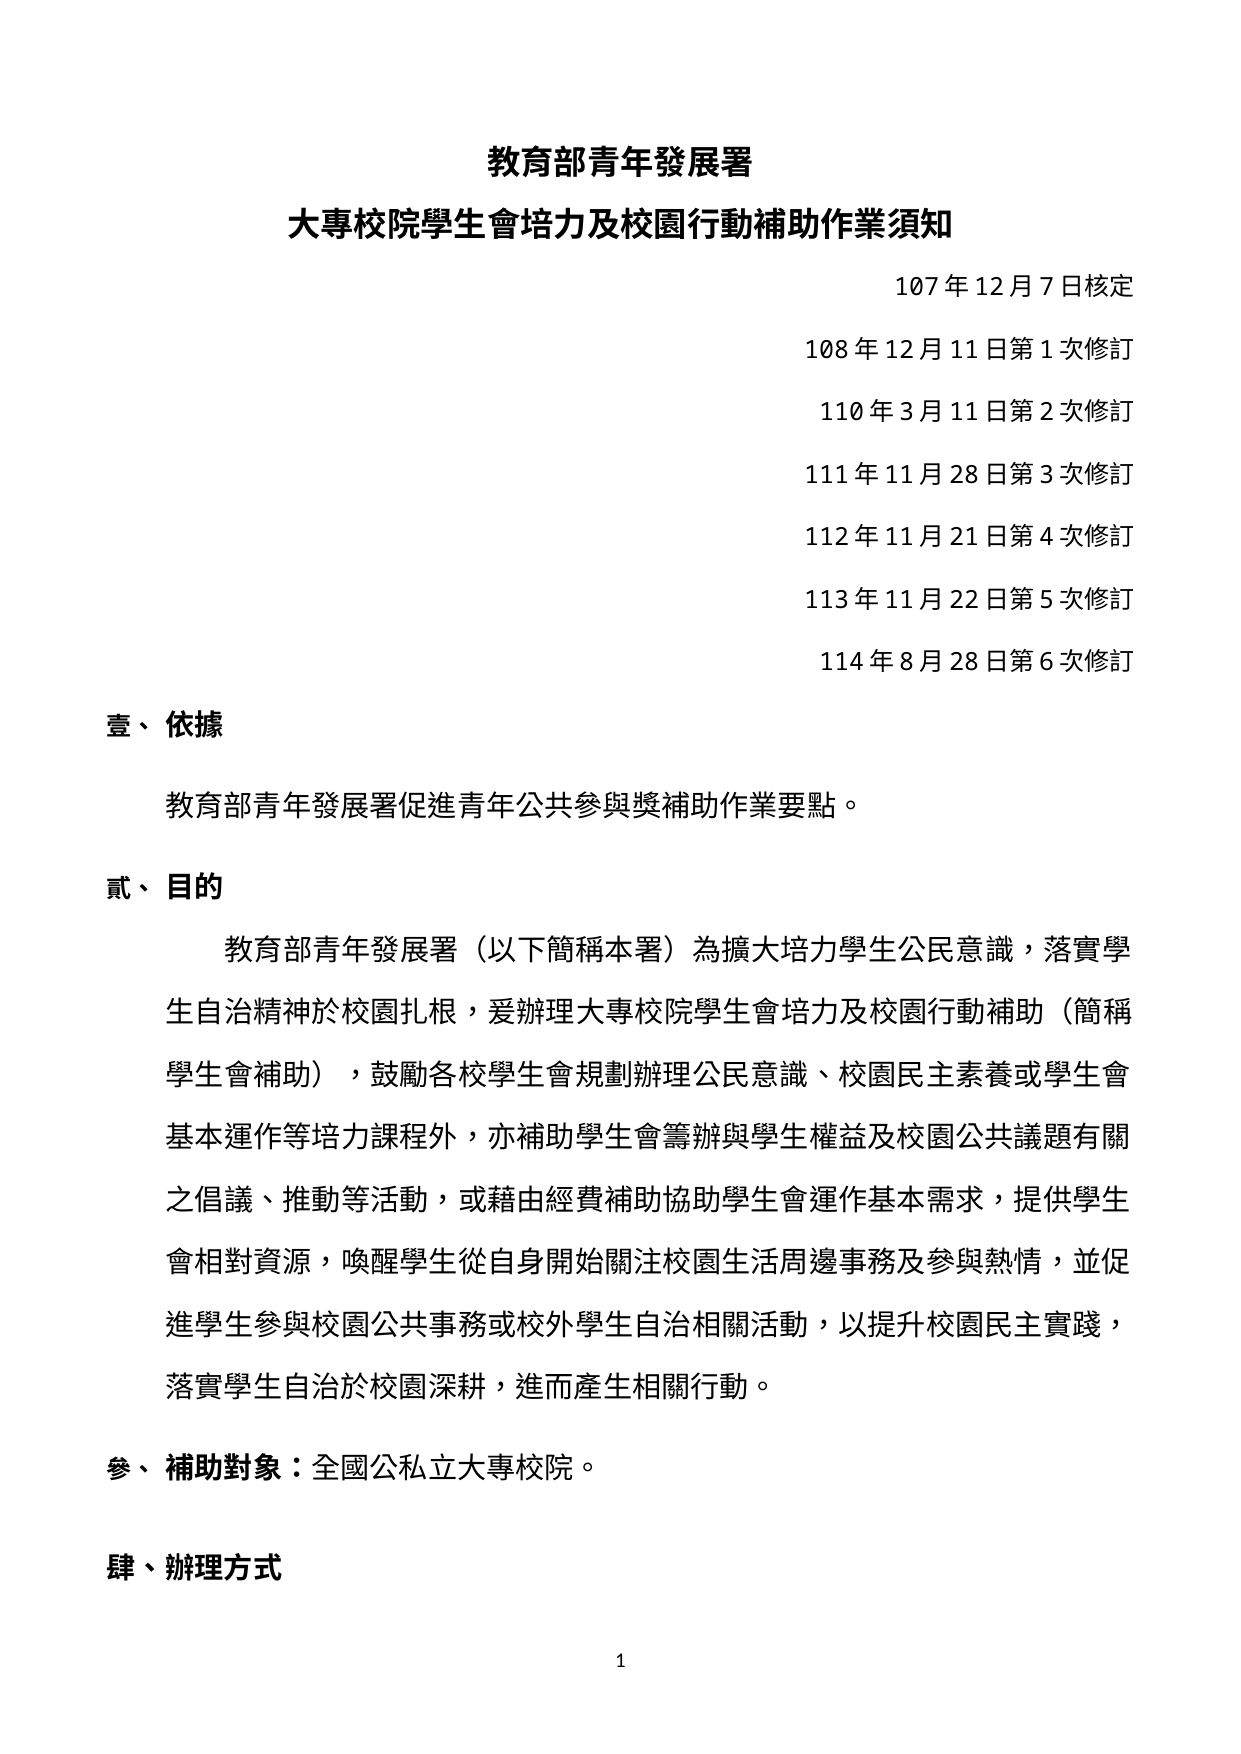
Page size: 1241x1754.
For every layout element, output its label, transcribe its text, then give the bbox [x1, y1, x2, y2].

text 110年3月11日第2次修訂 [106, 368, 1134, 431]
list 辦理方式 [106, 1524, 1134, 1587]
text 教育部青年發展署 [106, 118, 1134, 181]
text 112年11月21日第4次修訂 [106, 493, 1134, 556]
list 目的 [106, 843, 1134, 906]
text 教育部青年發展署促進青年公共參與獎補助作業要點。 [165, 762, 1134, 824]
text 大專校院學生會培力及校園行動補助作業須知 [106, 181, 1134, 243]
text 113年11月22日第5次修訂 [106, 556, 1134, 618]
list 依據 [106, 681, 1134, 743]
text 教育部青年發展署（以下簡稱本署）為擴大培力學生公民意識，落實學生自治精神於校園扎根，爰辦理大專校院學生會培力及校園行動補助（簡稱學生會補助），鼓勵各校學生會規劃辦理公民意識、校園民主素養或學生會基本運作等培力課程外，亦補助學生會籌辦與學生權益及校園公共議題有關之倡議、推動等活動，或藉由經費補助協助學生會運作基本需求，提供學生會相對資源，喚醒學生從自身開始關注校園生活周邊事務及參與熱情，並促進學生參與校園公共事務或校外學生自治相關活動，以提升校園民主實踐，落實學生自治於校園深耕，進而產生相關行動。 [165, 906, 1134, 1406]
text 111年11月28日第3次修訂 [106, 431, 1134, 493]
list 補助對象：全國公私立大專校院。 [106, 1424, 1134, 1487]
text 114年8月28日第6次修訂 [106, 618, 1134, 681]
text 107年12月7日核定 [106, 243, 1134, 306]
text 108年12月11日第1次修訂 [106, 306, 1134, 368]
